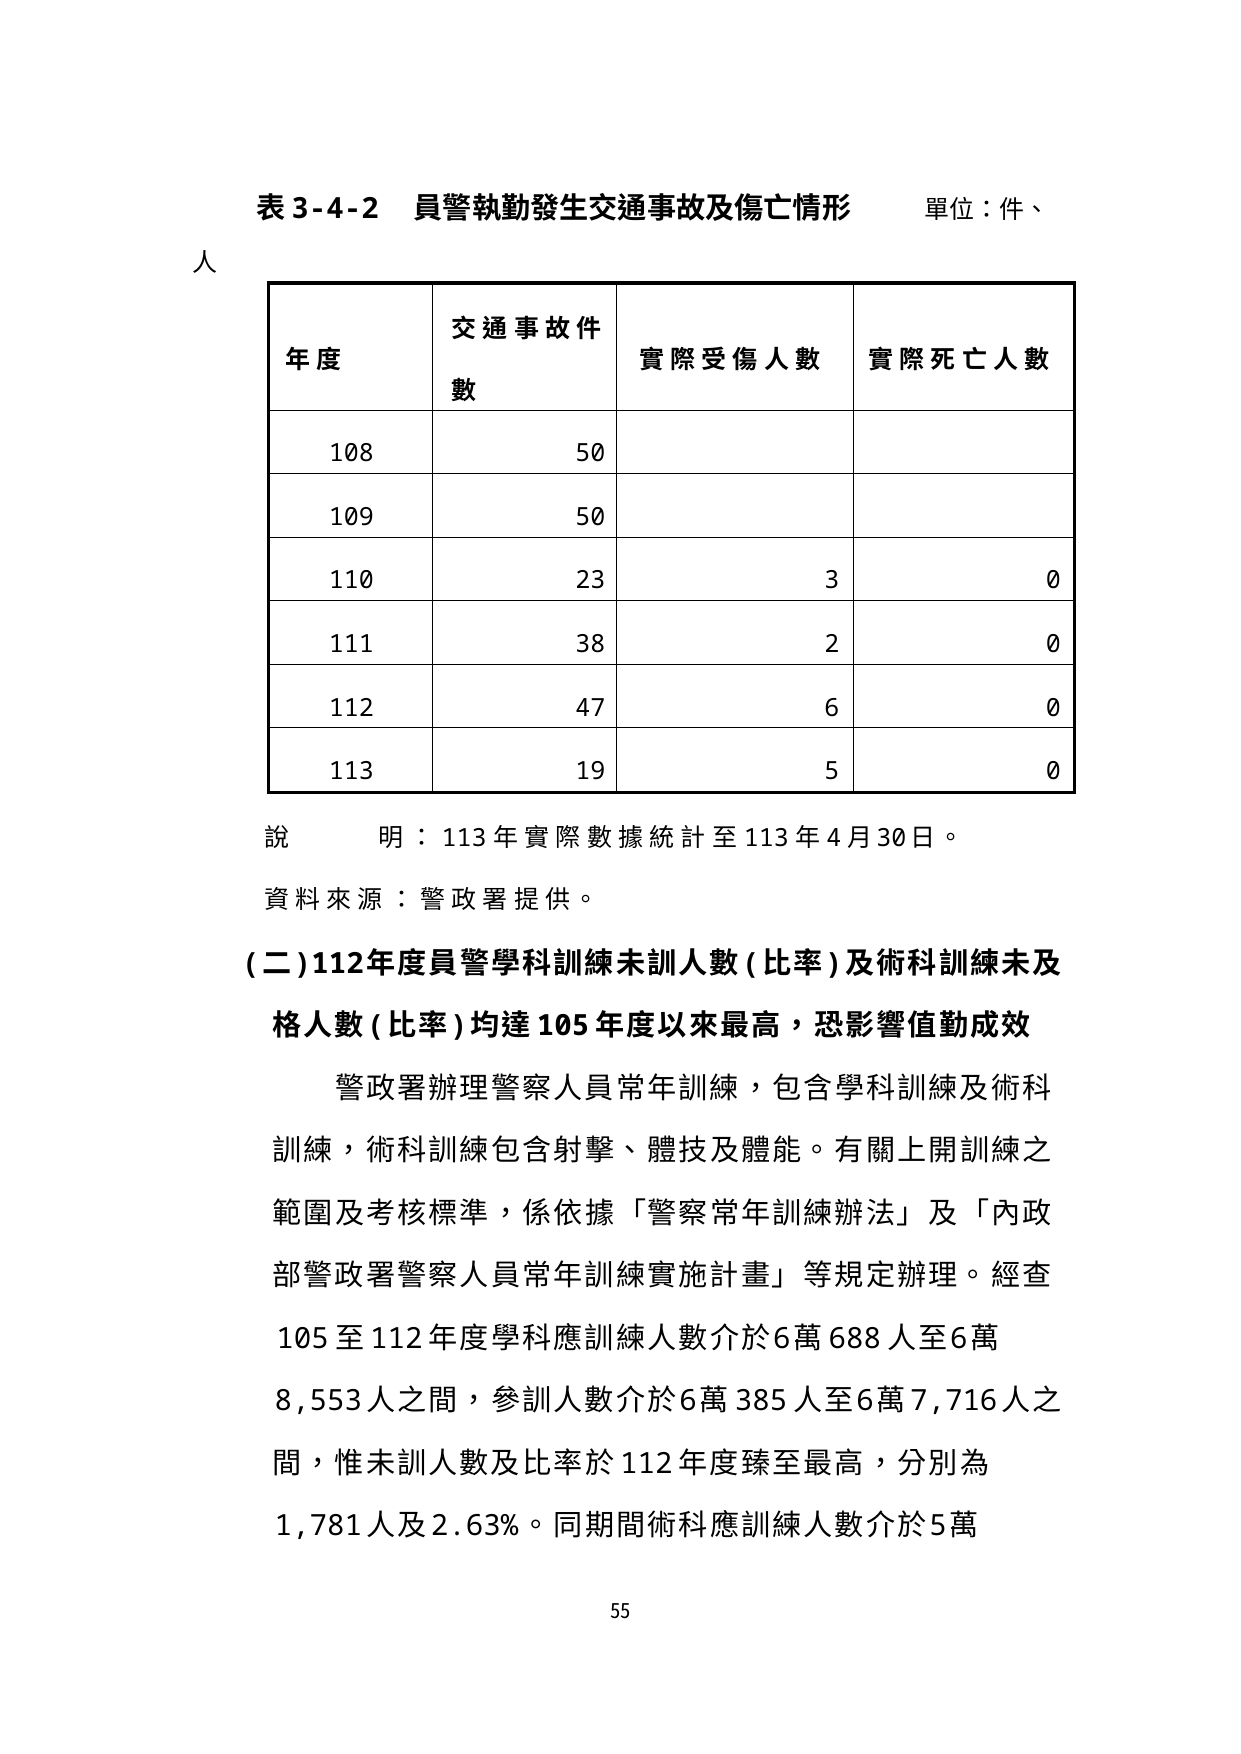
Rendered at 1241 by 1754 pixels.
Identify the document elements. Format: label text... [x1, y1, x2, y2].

table_cell 113 [270, 728, 432, 791]
table_header 交通事故件數 [433, 285, 616, 409]
table_header 實際受傷人數 [617, 285, 853, 409]
table_cell 110 [270, 538, 432, 600]
table_cell 111 [270, 601, 432, 664]
text (二)112年度員警學科訓練未訓人數(比率)及術科訓練未及格人數(比率)均達105年度以來最高，恐影響值勤成效 [236, 919, 1063, 1044]
table_cell [854, 474, 1073, 537]
table_cell 3 [617, 538, 853, 600]
table_cell [617, 474, 853, 537]
text 警政署辦理警察人員常年訓練，包含學科訓練及術科訓練，術科訓練包含射擊、體技及體能。有關上開訓練之範圍及考核標準，係依據「警察常年訓練辦法」及「內政部警政署警察人員常年訓練實施計畫」等規定辦理。經查105至112年度學科應訓練人數介於6萬688人至6萬8,553人之間，參訓人數介於6萬385人至6萬7,716人之間，惟未訓人數及比率於112年度臻至最高，分別為1,781人及2.63%。同期間術科應訓練人數介於5萬 [266, 1044, 1063, 1544]
table_cell 0 [854, 601, 1073, 664]
table_cell [854, 411, 1073, 473]
table_header 實際死亡人數 [854, 285, 1073, 409]
table_header 年度 [270, 285, 432, 409]
table_cell 6 [617, 665, 853, 727]
table_cell 2 [617, 601, 853, 664]
table_cell 109 [270, 474, 432, 537]
table_cell 0 [854, 728, 1073, 791]
table_cell 50 [433, 411, 616, 473]
table_cell 5 [617, 728, 853, 791]
table_cell 50 [433, 474, 616, 537]
table_cell 19 [433, 728, 616, 791]
table_cell 112 [270, 665, 432, 727]
table_cell 108 [270, 411, 432, 473]
table_cell 47 [433, 665, 616, 727]
text 說 明：113年實際數據統計至113年4月30日。 [256, 794, 1063, 856]
table_cell 23 [433, 538, 616, 600]
text 表3-4-2 員警執勤發生交通事故及傷亡情形 單位：件、人 [192, 177, 1063, 281]
table_cell 38 [433, 601, 616, 664]
text 資料來源：警政署提供。 [251, 856, 1063, 919]
table_cell 0 [854, 665, 1073, 727]
table_cell 0 [854, 538, 1073, 600]
table_cell [617, 411, 853, 473]
